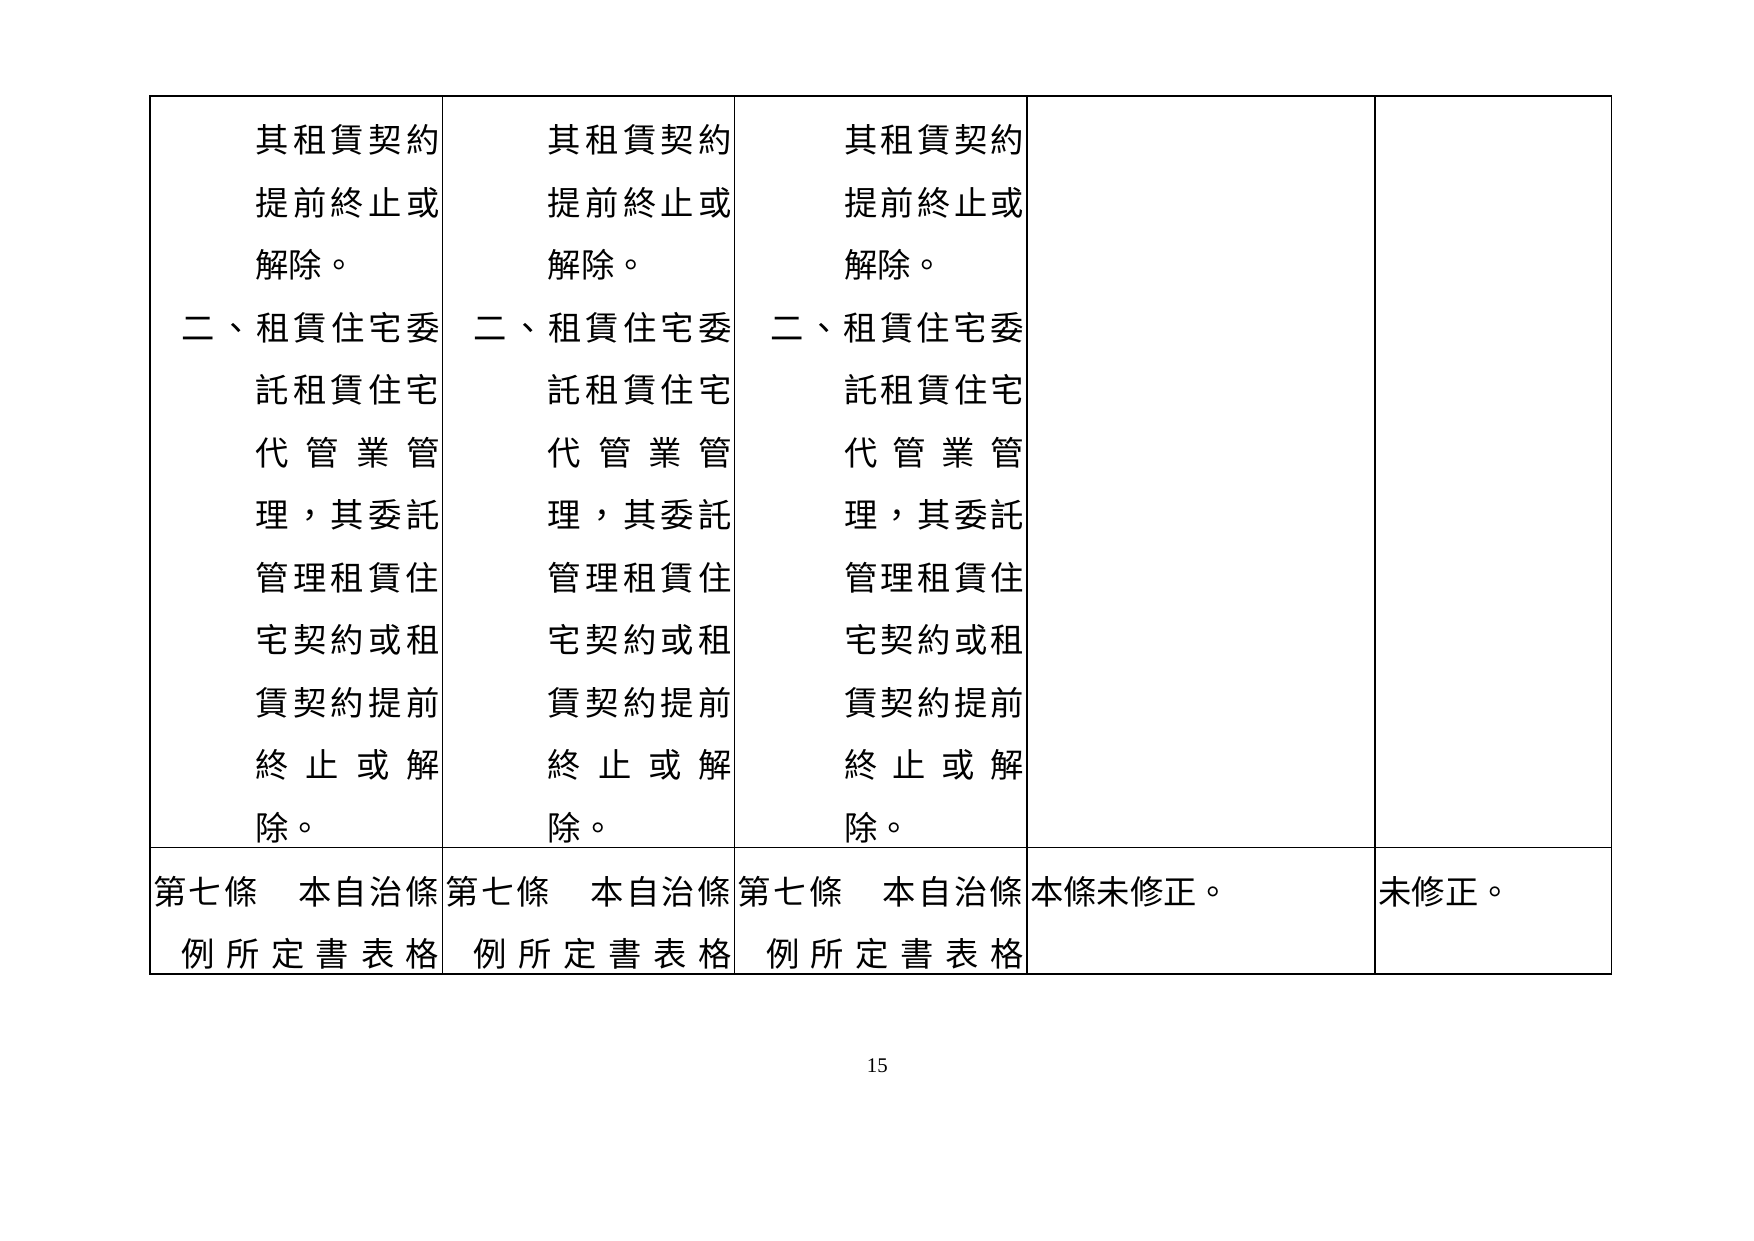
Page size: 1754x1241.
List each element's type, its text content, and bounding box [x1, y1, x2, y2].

table_cell 本條未修正。 [1028, 848, 1374, 973]
table_cell 第七條 本自治條例所定書表格 [735, 848, 1026, 973]
table_cell [1028, 97, 1374, 847]
table_cell 未修正。 [1376, 848, 1611, 973]
table_cell 第七條 本自治條例所定書表格 [151, 848, 442, 973]
table_cell 其租賃契約提前終止或解除。 二、租賃住宅委託租賃住宅代管業管理，其委託管理租賃住宅契約或租賃契約提前終止或解除。 [443, 97, 734, 847]
table_cell [1376, 97, 1611, 847]
table_cell 第七條 本自治條例所定書表格 [443, 848, 734, 973]
table_cell 其租賃契約提前終止或解除。 二、租賃住宅委託租賃住宅代管業管理，其委託管理租賃住宅契約或租賃契約提前終止或解除。 [151, 97, 442, 847]
table_cell 其租賃契約提前終止或解除。 二、租賃住宅委託租賃住宅代管業管理，其委託管理租賃住宅契約或租賃契約提前終止或解除。 [735, 97, 1026, 847]
